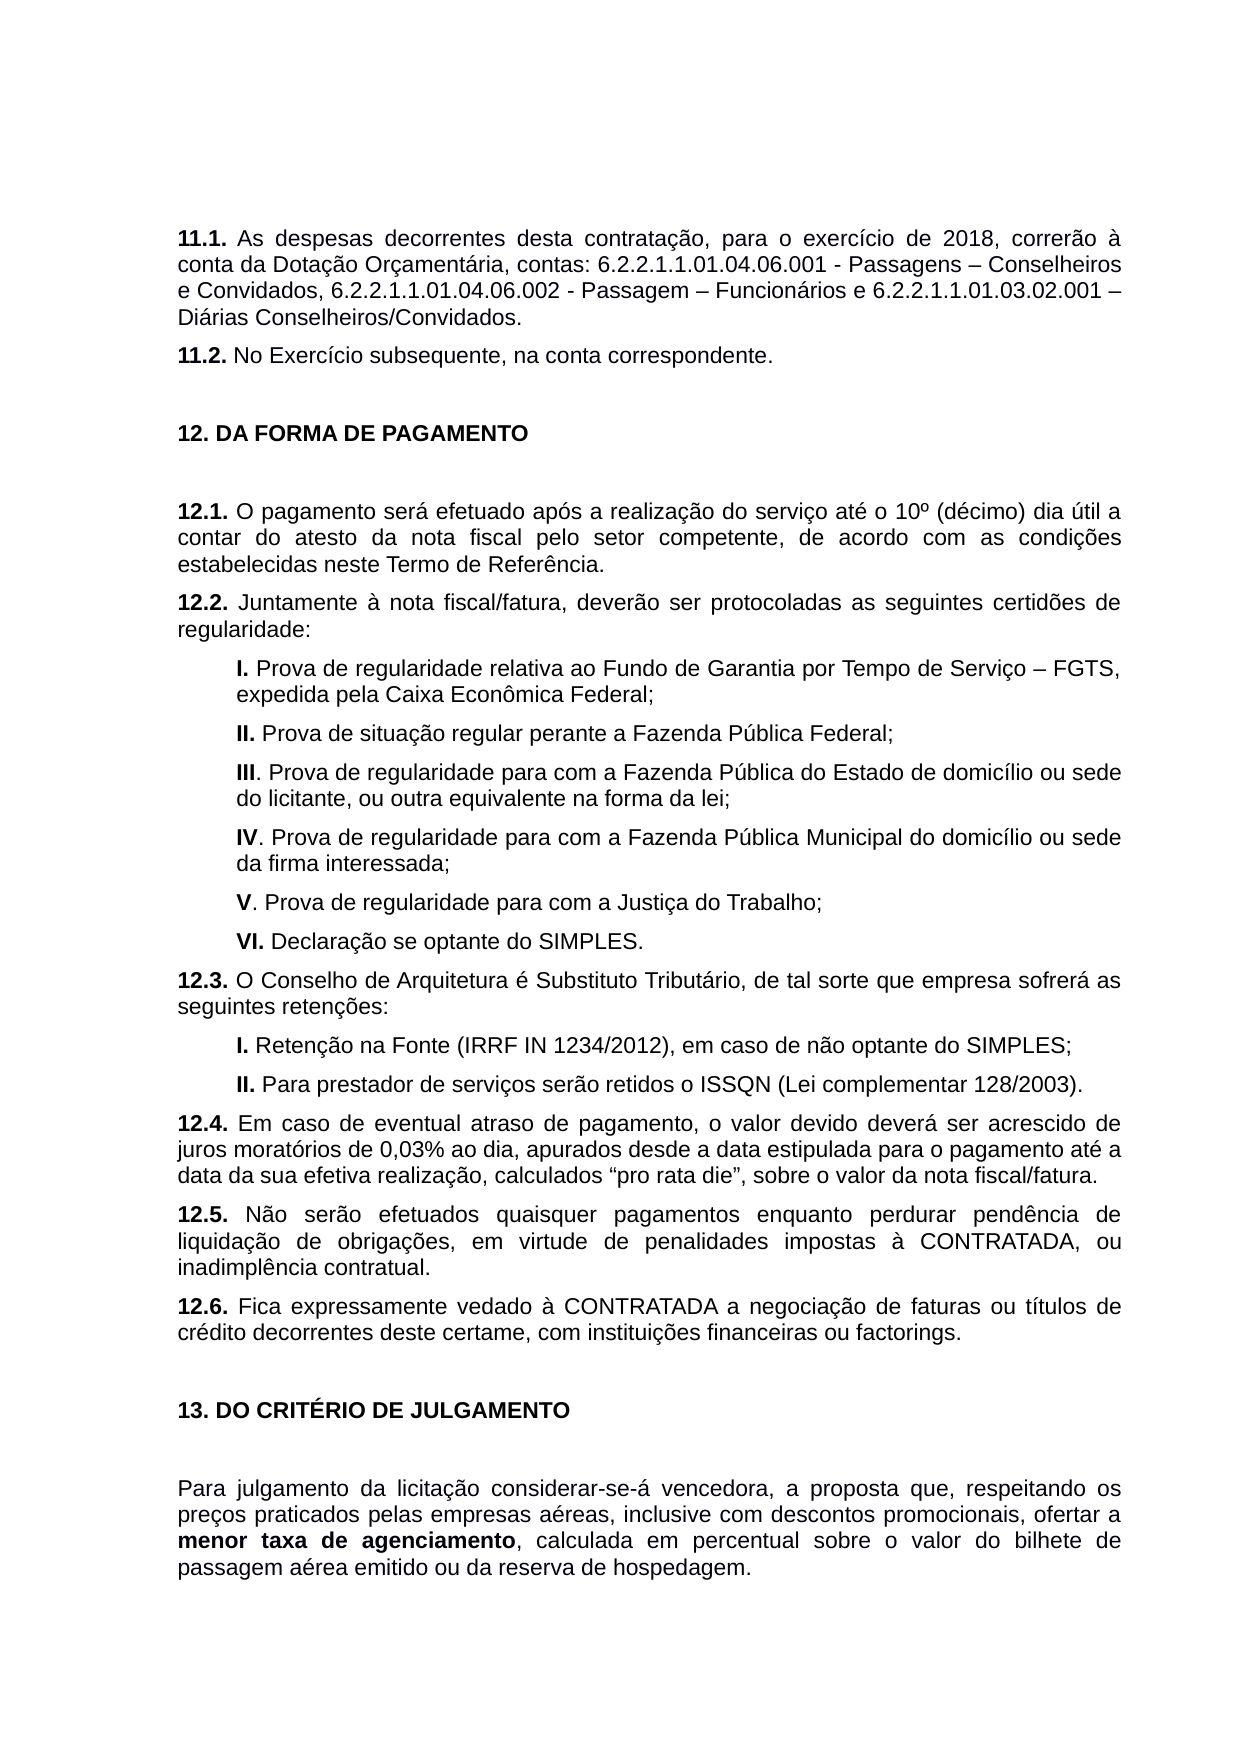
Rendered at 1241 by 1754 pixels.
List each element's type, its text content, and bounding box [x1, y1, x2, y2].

text 11.2. No Exercício subsequente, na conta correspondente. [177, 342, 1122, 369]
text I. Prova de regularidade relativa ao Fundo de Garantia por Tempo de Serviço – FGTS, expedida pela Caixa Econômica Federal; [236, 654, 1122, 707]
text 11.1. As despesas decorrentes desta contratação, para o exercício de 2018, correrão à conta da Dotação Orçamentária, contas: 6.2.2.1.1.01.04.06.001 - Passagens – Conselheiros e Convidados, 6.2.2.1.1.01.04.06.002 - Passagem – Funcionários e 6.2.2.1.1.01.03.02.001 – Diárias Conselheiros/Convidados. [177, 224, 1122, 330]
text Para julgamento da licitação considerar-se-á vencedora, a proposta que, respeitando os preços praticados pelas empresas aéreas, inclusive com descontos promocionais, ofertar a menor taxa de agenciamento, calculada em percentual sobre o valor do bilhete de passagem aérea emitido ou da reserva de hospedagem. [177, 1474, 1122, 1580]
text 12.6. Fica expressamente vedado à CONTRATADA a negociação de faturas ou títulos de crédito decorrentes deste certame, com instituições financeiras ou factorings. [177, 1293, 1122, 1346]
text 12.3. O Conselho de Arquitetura é Substituto Tributário, de tal sorte que empresa sofrerá as seguintes retenções: [177, 967, 1122, 1019]
text I. Retenção na Fonte (IRRF IN 1234/2012), em caso de não optante do SIMPLES; [236, 1032, 1122, 1058]
text V. Prova de regularidade para com a Justiça do Trabalho; [236, 889, 1122, 915]
text 12.5. Não serão efetuados quaisquer pagamentos enquanto perdurar pendência de liquidação de obrigações, em virtude de penalidades impostas à CONTRATADA, ou inadimplência contratual. [177, 1201, 1122, 1280]
text 12.1. O pagamento será efetuado após a realização do serviço até o 10º (décimo) dia útil a contar do atesto da nota fiscal pelo setor competente, de acordo com as condições estabelecidas neste Termo de Referência. [177, 498, 1122, 577]
text VI. Declaração se optante do SIMPLES. [236, 928, 1122, 954]
text 12.4. Em caso de eventual atraso de pagamento, o valor devido deverá ser acrescido de juros moratórios de 0,03% ao dia, apurados desde a data estipulada para o pagamento até a data da sua efetiva realização, calculados “pro rata die”, sobre o valor da nota fiscal/fatura. [177, 1110, 1122, 1189]
text II. Para prestador de serviços serão retidos o ISSQN (Lei complementar 128/2003). [236, 1071, 1122, 1097]
text 12.2. Juntamente à nota fiscal/fatura, deverão ser protocoladas as seguintes certidões de regularidade: [177, 589, 1122, 642]
text IV. Prova de regularidade para com a Fazenda Pública Municipal do domicílio ou sede da firma interessada; [236, 824, 1122, 877]
text III. Prova de regularidade para com a Fazenda Pública do Estado de domicílio ou sede do licitante, ou outra equivalente na forma da lei; [236, 759, 1122, 811]
text 13. DO CRITÉRIO DE JULGAMENTO [177, 1397, 1122, 1423]
text II. Prova de situação regular perante a Fazenda Pública Federal; [236, 720, 1122, 746]
text 12. DA FORMA DE PAGAMENTO [177, 420, 1122, 446]
